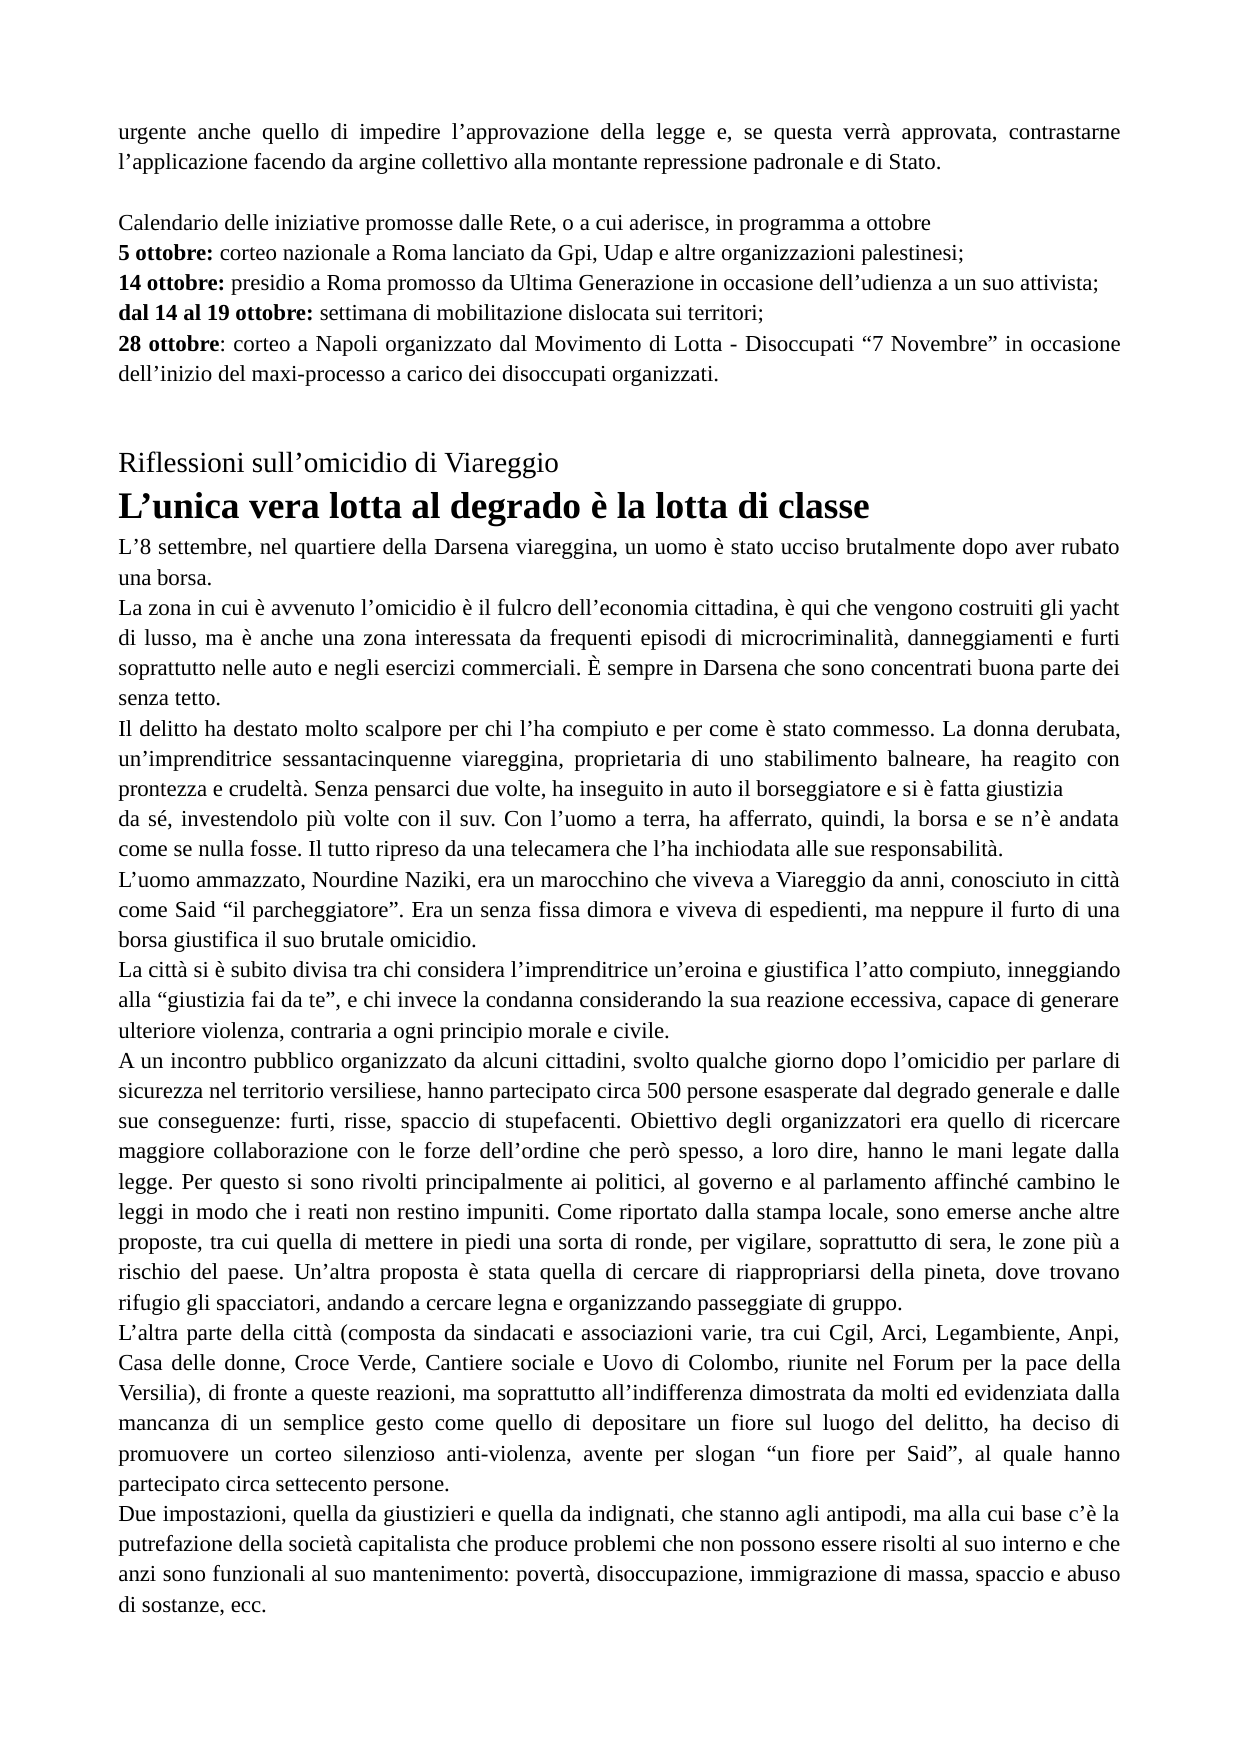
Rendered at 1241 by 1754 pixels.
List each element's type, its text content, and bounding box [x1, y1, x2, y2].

text dal 14 al 19 ottobre: settimana di mobilitazione dislocata sui territori; [118, 299, 1122, 326]
text L’altra parte della città (composta da sindacati e associazioni varie, tra cui Cgil, Arci, Legambiente, Anpi, Casa delle donne, Croce Verde, Cantiere sociale e Uovo di Colombo, riunite nel Forum per la pace della Versilia), di fronte a queste reazioni, ma soprattutto all’indifferenza dimostrata da molti ed evidenziata dalla mancanza di un semplice gesto come quello di depositare un fiore sul luogo del delitto, ha deciso di promuovere un corteo silenzioso anti-violenza, avente per slogan “un fiore per Said”, al quale hanno partecipato circa settecento persone. [118, 1319, 1122, 1496]
text da sé, investendolo più volte con il suv. Con l’uomo a terra, ha afferrato, quindi, la borsa e se n’è andata come se nulla fosse. Il tutto ripreso da una telecamera che l’ha inchiodata alle sue responsabilità. [118, 805, 1122, 862]
text La zona in cui è avvenuto l’omicidio è il fulcro dell’economia cittadina, è qui che vengono costruiti gli yacht di lusso, ma è anche una zona interessata da frequenti episodi di microcriminalità, danneggiamenti e furti soprattutto nelle auto e negli esercizi commerciali. È sempre in Darsena che sono concentrati buona parte dei senza tetto. [118, 594, 1122, 711]
text urgente anche quello di impedire l’approvazione della legge e, se questa verrà approvata, contrastarne l’applicazione facendo da argine collettivo alla montante repressione padronale e di Stato. [118, 118, 1122, 175]
text L’8 settembre, nel quartiere della Darsena viareggina, un uomo è stato ucciso brutalmente dopo aver rubato una borsa. [118, 533, 1122, 590]
text 5 ottobre: corteo nazionale a Roma lanciato da Gpi, Udap e altre organizzazioni palestinesi; [118, 239, 1122, 265]
text A un incontro pubblico organizzato da alcuni cittadini, svolto qualche giorno dopo l’omicidio per parlare di sicurezza nel territorio versiliese, hanno partecipato circa 500 persone esasperate dal degrado generale e dalle sue conseguenze: furti, risse, spaccio di stupefacenti. Obiettivo degli organizzatori era quello di ricercare maggiore collaborazione con le forze dell’ordine che però spesso, a loro dire, hanno le mani legate dalla legge. Per questo si sono rivolti principalmente ai politici, al governo e al parlamento affinché cambino le leggi in modo che i reati non restino impuniti. Come riportato dalla stampa locale, sono emerse anche altre proposte, tra cui quella di mettere in piedi una sorta di ronde, per vigilare, soprattutto di sera, le zone più a rischio del paese. Un’altra proposta è stata quella di cercare di riappropriarsi della pineta, dove trovano rifugio gli spacciatori, andando a cercare legna e organizzando passeggiate di gruppo. [118, 1047, 1122, 1315]
text Il delitto ha destato molto scalpore per chi l’ha compiuto e per come è stato commesso. La donna derubata, un’imprenditrice sessantacinquenne viareggina, proprietaria di uno stabilimento balneare, ha reagito con prontezza e crudeltà. Senza pensarci due volte, ha inseguito in auto il borseggiatore e si è fatta giustizia [118, 714, 1122, 801]
text Riflessioni sull’omicidio di Viareggio [118, 445, 1122, 479]
text Calendario delle iniziative promosse dalle Rete, o a cui aderisce, in programma a ottobre [118, 209, 1122, 235]
text L’uomo ammazzato, Nourdine Naziki, era un marocchino che viveva a Viareggio da anni, conosciuto in città come Said “il parcheggiatore”. Era un senza fissa dimora e viveva di espedienti, ma neppure il furto di una borsa giustifica il suo brutale omicidio. [118, 866, 1122, 952]
text La città si è subito divisa tra chi considera l’imprenditrice un’eroina e giustifica l’atto compiuto, inneggiando alla “giustizia fai da te”, e chi invece la condanna considerando la sua reazione eccessiva, capace di generare ulteriore violenza, contraria a ogni principio morale e civile. [118, 956, 1122, 1043]
text L’unica vera lotta al degrado è la lotta di classe [118, 484, 1122, 527]
text Due impostazioni, quella da giustizieri e quella da indignati, che stanno agli antipodi, ma alla cui base c’è la putrefazione della società capitalista che produce problemi che non possono essere risolti al suo interno e che anzi sono funzionali al suo mantenimento: povertà, disoccupazione, immigrazione di massa, spaccio e abuso di sostanze, ecc. [118, 1500, 1122, 1617]
text 14 ottobre: presidio a Roma promosso da Ultima Generazione in occasione dell’udienza a un suo attivista; [118, 269, 1122, 296]
text 28 ottobre: corteo a Napoli organizzato dal Movimento di Lotta - Disoccupati “7 Novembre” in occasione dell’inizio del maxi-processo a carico dei disoccupati organizzati. [118, 329, 1122, 386]
